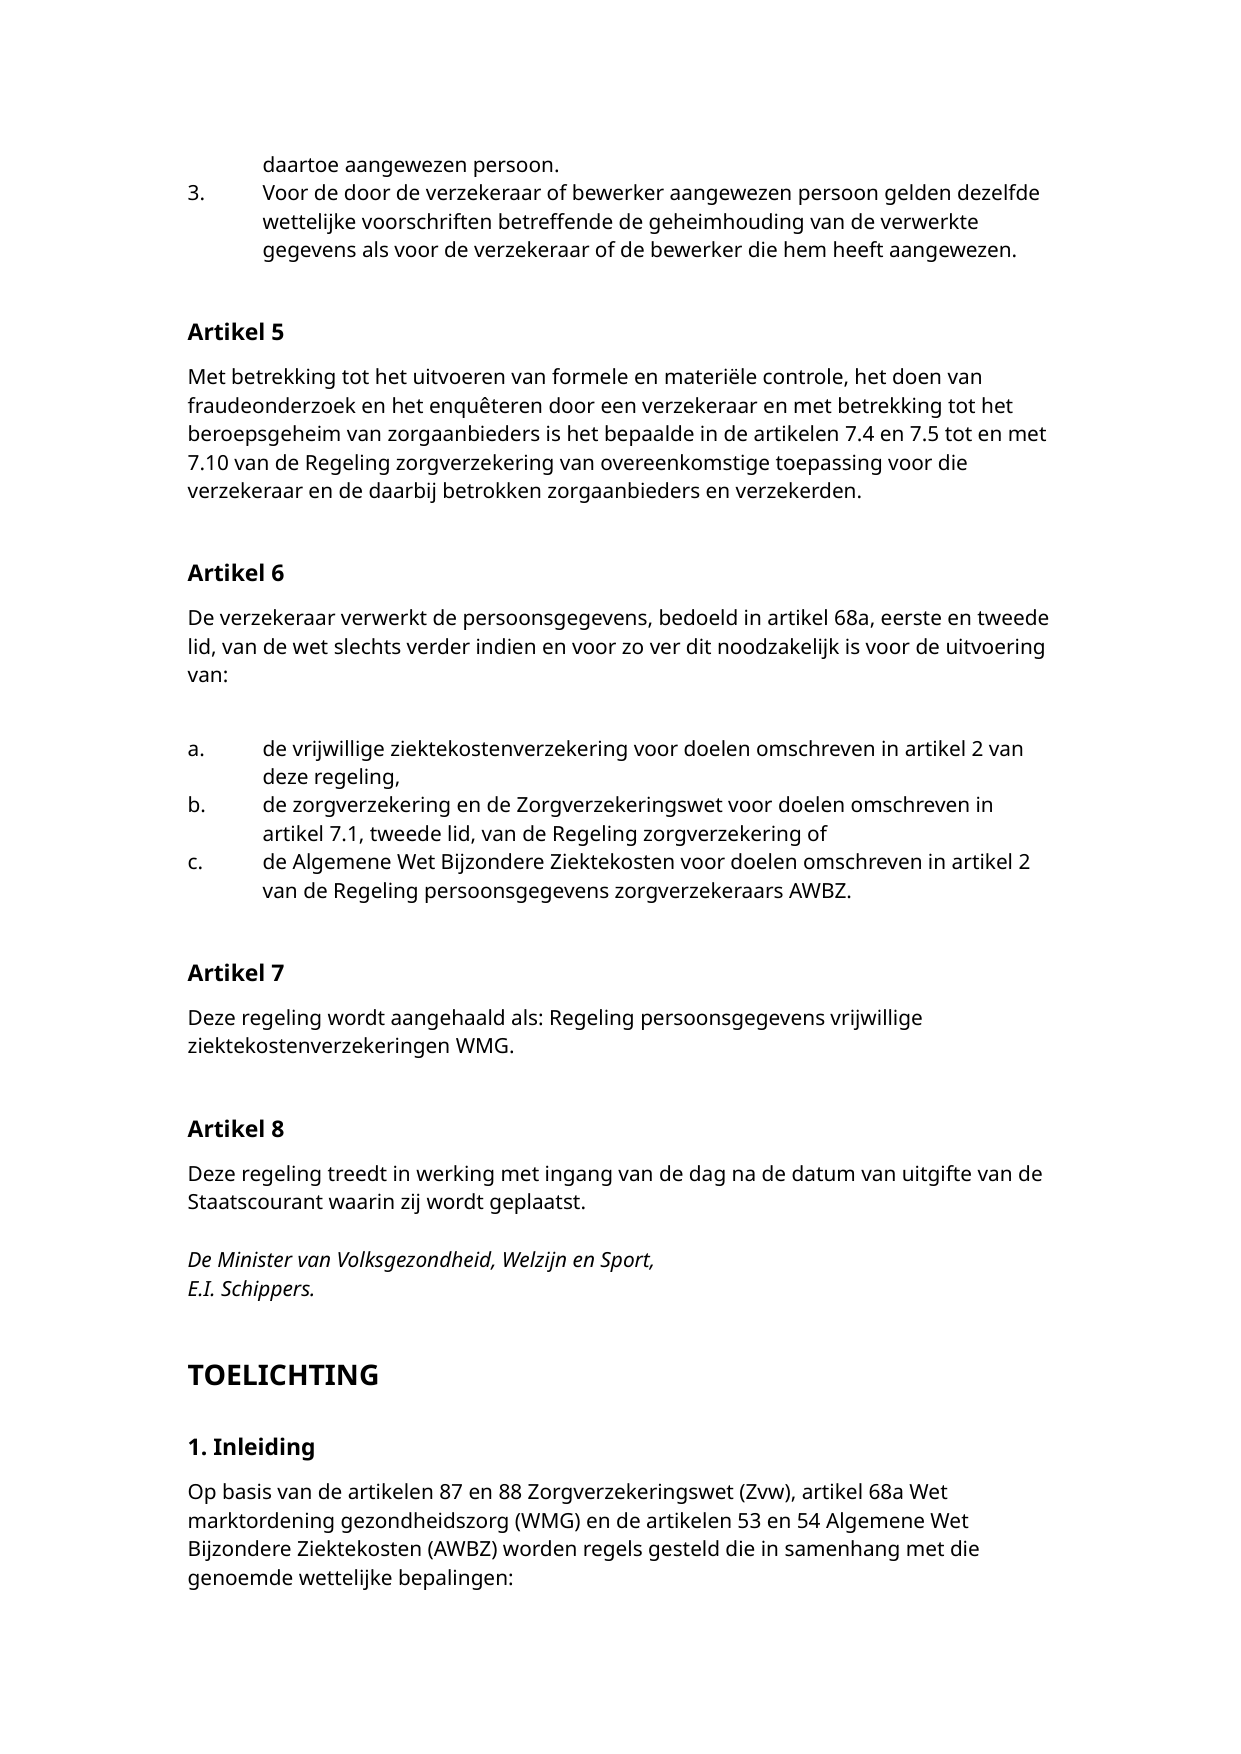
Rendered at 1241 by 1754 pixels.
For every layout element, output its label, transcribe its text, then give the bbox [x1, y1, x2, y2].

list daartoe aangewezen persoon. [187, 150, 1053, 178]
list de vrijwillige ziektekostenverzekering voor doelen omschreven in artikel 2 van deze regeling, [187, 734, 1053, 791]
subtitle Artikel 7 [187, 957, 1053, 988]
subtitle Artikel 5 [187, 316, 1053, 347]
subtitle Artikel 8 [187, 1112, 1053, 1144]
subtitle 1. Inleiding [187, 1431, 1053, 1462]
text Met betrekking tot het uitvoeren van formele en materiële controle, het doen van fraudeonderzoek en het enquêteren door een verzekeraar en met betrekking tot het beroepsgeheim van zorgaanbieders is het bepaalde in de artikelen 7.4 en 7.5 tot en met 7.10 van de Regeling zorgverzekering van overeenkomstige toepassing voor die verzekeraar en de daarbij betrokken zorgaanbieders en verzekerden. [187, 362, 1053, 505]
text De Minister van Volksgezondheid, Welzijn en Sport, [187, 1246, 1053, 1274]
text Deze regeling wordt aangehaald als: Regeling persoonsgegevens vrijwillige ziektekostenverzekeringen WMG. [187, 1003, 1053, 1060]
text Op basis van de artikelen 87 en 88 Zorgverzekeringswet (Zvw), artikel 68a Wet marktordening gezondheidszorg (WMG) en de artikelen 53 en 54 Algemene Wet Bijzondere Ziektekosten (AWBZ) worden regels gesteld die in samenhang met die genoemde wettelijke bepalingen: [187, 1477, 1053, 1591]
text E.I. Schippers. [187, 1274, 1053, 1302]
list Voor de door de verzekeraar of bewerker aangewezen persoon gelden dezelfde wettelijke voorschriften betreffende de geheimhouding van de verwerkte gegevens als voor de verzekeraar of de bewerker die hem heeft aangewezen. [187, 178, 1053, 264]
text De verzekeraar verwerkt de persoonsgegevens, bedoeld in artikel 68a, eerste en tweede lid, van de wet slechts verder indien en voor zo ver dit noodzakelijk is voor de uitvoering van: [187, 603, 1053, 689]
list de zorgverzekering en de Zorgverzekeringswet voor doelen omschreven in artikel 7.1, tweede lid, van de Regeling zorgverzekering of [187, 791, 1053, 847]
subtitle TOELICHTING [187, 1355, 1053, 1394]
list de Algemene Wet Bijzondere Ziektekosten voor doelen omschreven in artikel 2 van de Regeling persoonsgegevens zorgverzekeraars AWBZ. [187, 847, 1053, 904]
text Deze regeling treedt in werking met ingang van de dag na de datum van uitgifte van de Staatscourant waarin zij wordt geplaatst. [187, 1159, 1053, 1216]
subtitle Artikel 6 [187, 557, 1053, 588]
